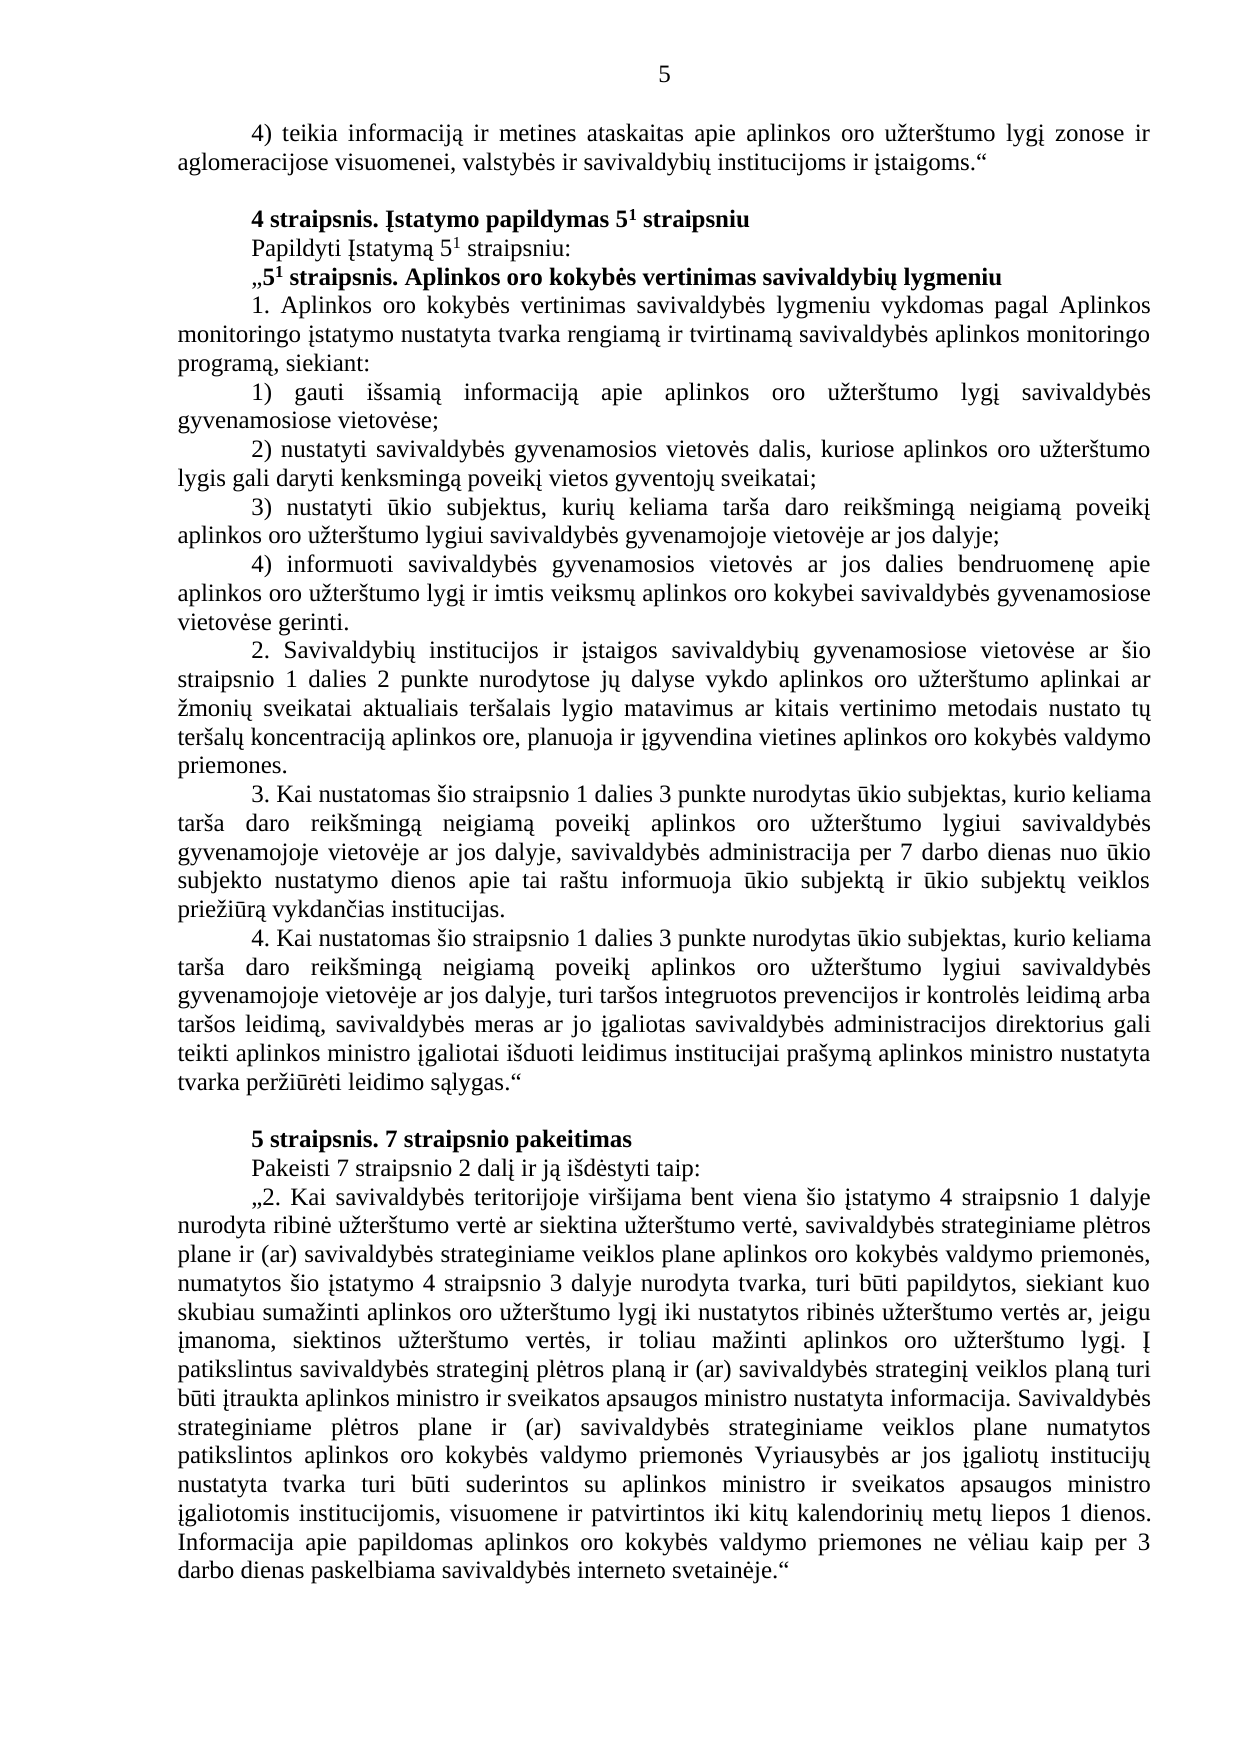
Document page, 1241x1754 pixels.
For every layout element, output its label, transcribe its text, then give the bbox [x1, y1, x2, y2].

text 3. Kai nustatomas šio straipsnio 1 dalies 3 punkte nurodytas ūkio subjektas, kurio keliama tarša daro reikšmingą neigiamą poveikį aplinkos oro užterštumo lygiui savivaldybės gyvenamojoje vietovėje ar jos dalyje, savivaldybės administracija per 7 darbo dienas nuo ūkio subjekto nustatymo dienos apie tai raštu informuoja ūkio subjektą ir ūkio subjektų veiklos priežiūrą vykdančias institucijas. [177, 779, 1152, 923]
text 1. Aplinkos oro kokybės vertinimas savivaldybės lygmeniu vykdomas pagal Aplinkos monitoringo įstatymo nustatyta tvarka rengiamą ir tvirtinamą savivaldybės aplinkos monitoringo programą, siekiant: [177, 291, 1152, 377]
text 4 straipsnis. Įstatymo papildymas 51 straipsniu [177, 204, 1152, 233]
text Pakeisti 7 straipsnio 2 dalį ir ją išdėstyti taip: [177, 1153, 1152, 1182]
text 2. Savivaldybių institucijos ir įstaigos savivaldybių gyvenamosiose vietovėse ar šio straipsnio 1 dalies 2 punkte nurodytose jų dalyse vykdo aplinkos oro užterštumo aplinkai ar žmonių sveikatai aktualiais teršalais lygio matavimus ar kitais vertinimo metodais nustato tų teršalų koncentraciją aplinkos ore, planuoja ir įgyvendina vietines aplinkos oro kokybės valdymo priemones. [177, 636, 1152, 779]
text 3) nustatyti ūkio subjektus, kurių keliama tarša daro reikšmingą neigiamą poveikį aplinkos oro užterštumo lygiui savivaldybės gyvenamojoje vietovėje ar jos dalyje; [177, 492, 1152, 549]
text Papildyti Įstatymą 51 straipsniu: [177, 233, 1152, 262]
text „51 straipsnis. Aplinkos oro kokybės vertinimas savivaldybių lygmeniu [177, 262, 1152, 291]
text 1) gauti išsamią informaciją apie aplinkos oro užterštumo lygį savivaldybės gyvenamosiose vietovėse; [177, 377, 1152, 434]
text 2) nustatyti savivaldybės gyvenamosios vietovės dalis, kuriose aplinkos oro užterštumo lygis gali daryti kenksmingą poveikį vietos gyventojų sveikatai; [177, 434, 1152, 492]
text 4) informuoti savivaldybės gyvenamosios vietovės ar jos dalies bendruomenę apie aplinkos oro užterštumo lygį ir imtis veiksmų aplinkos oro kokybei savivaldybės gyvenamosiose vietovėse gerinti. [177, 549, 1152, 636]
text 4. Kai nustatomas šio straipsnio 1 dalies 3 punkte nurodytas ūkio subjektas, kurio keliama tarša daro reikšmingą neigiamą poveikį aplinkos oro užterštumo lygiui savivaldybės gyvenamojoje vietovėje ar jos dalyje, turi taršos integruotos prevencijos ir kontrolės leidimą arba taršos leidimą, savivaldybės meras ar jo įgaliotas savivaldybės administracijos direktorius gali teikti aplinkos ministro įgaliotai išduoti leidimus institucijai prašymą aplinkos ministro nustatyta tvarka peržiūrėti leidimo sąlygas.“ [177, 923, 1152, 1096]
text 4) teikia informaciją ir metines ataskaitas apie aplinkos oro užterštumo lygį zonose ir aglomeracijose visuomenei, valstybės ir savivaldybių institucijoms ir įstaigoms.“ [177, 118, 1152, 176]
text 5 straipsnis. 7 straipsnio pakeitimas [177, 1124, 1152, 1153]
text „2. Kai savivaldybės teritorijoje viršijama bent viena šio įstatymo 4 straipsnio 1 dalyje nurodyta ribinė užterštumo vertė ar siektina užterštumo vertė, savivaldybės strateginiame plėtros plane ir (ar) savivaldybės strateginiame veiklos plane aplinkos oro kokybės valdymo priemonės, numatytos šio įstatymo 4 straipsnio 3 dalyje nurodyta tvarka, turi būti papildytos, siekiant kuo skubiau sumažinti aplinkos oro užterštumo lygį iki nustatytos ribinės užterštumo vertės ar, jeigu įmanoma, siektinos užterštumo vertės, ir toliau mažinti aplinkos oro užterštumo lygį. Į patikslintus savivaldybės strateginį plėtros planą ir (ar) savivaldybės strateginį veiklos planą turi būti įtraukta aplinkos ministro ir sveikatos apsaugos ministro nustatyta informacija. Savivaldybės strateginiame plėtros plane ir (ar) savivaldybės strateginiame veiklos plane numatytos patikslintos aplinkos oro kokybės valdymo priemonės Vyriausybės ar jos įgaliotų institucijų nustatyta tvarka turi būti suderintos su aplinkos ministro ir sveikatos apsaugos ministro įgaliotomis institucijomis, visuomene ir patvirtintos iki kitų kalendorinių metų liepos 1 dienos. Informacija apie papildomas aplinkos oro kokybės valdymo priemones ne vėliau kaip per 3 darbo dienas paskelbiama savivaldybės interneto svetainėje.“ [177, 1182, 1152, 1584]
